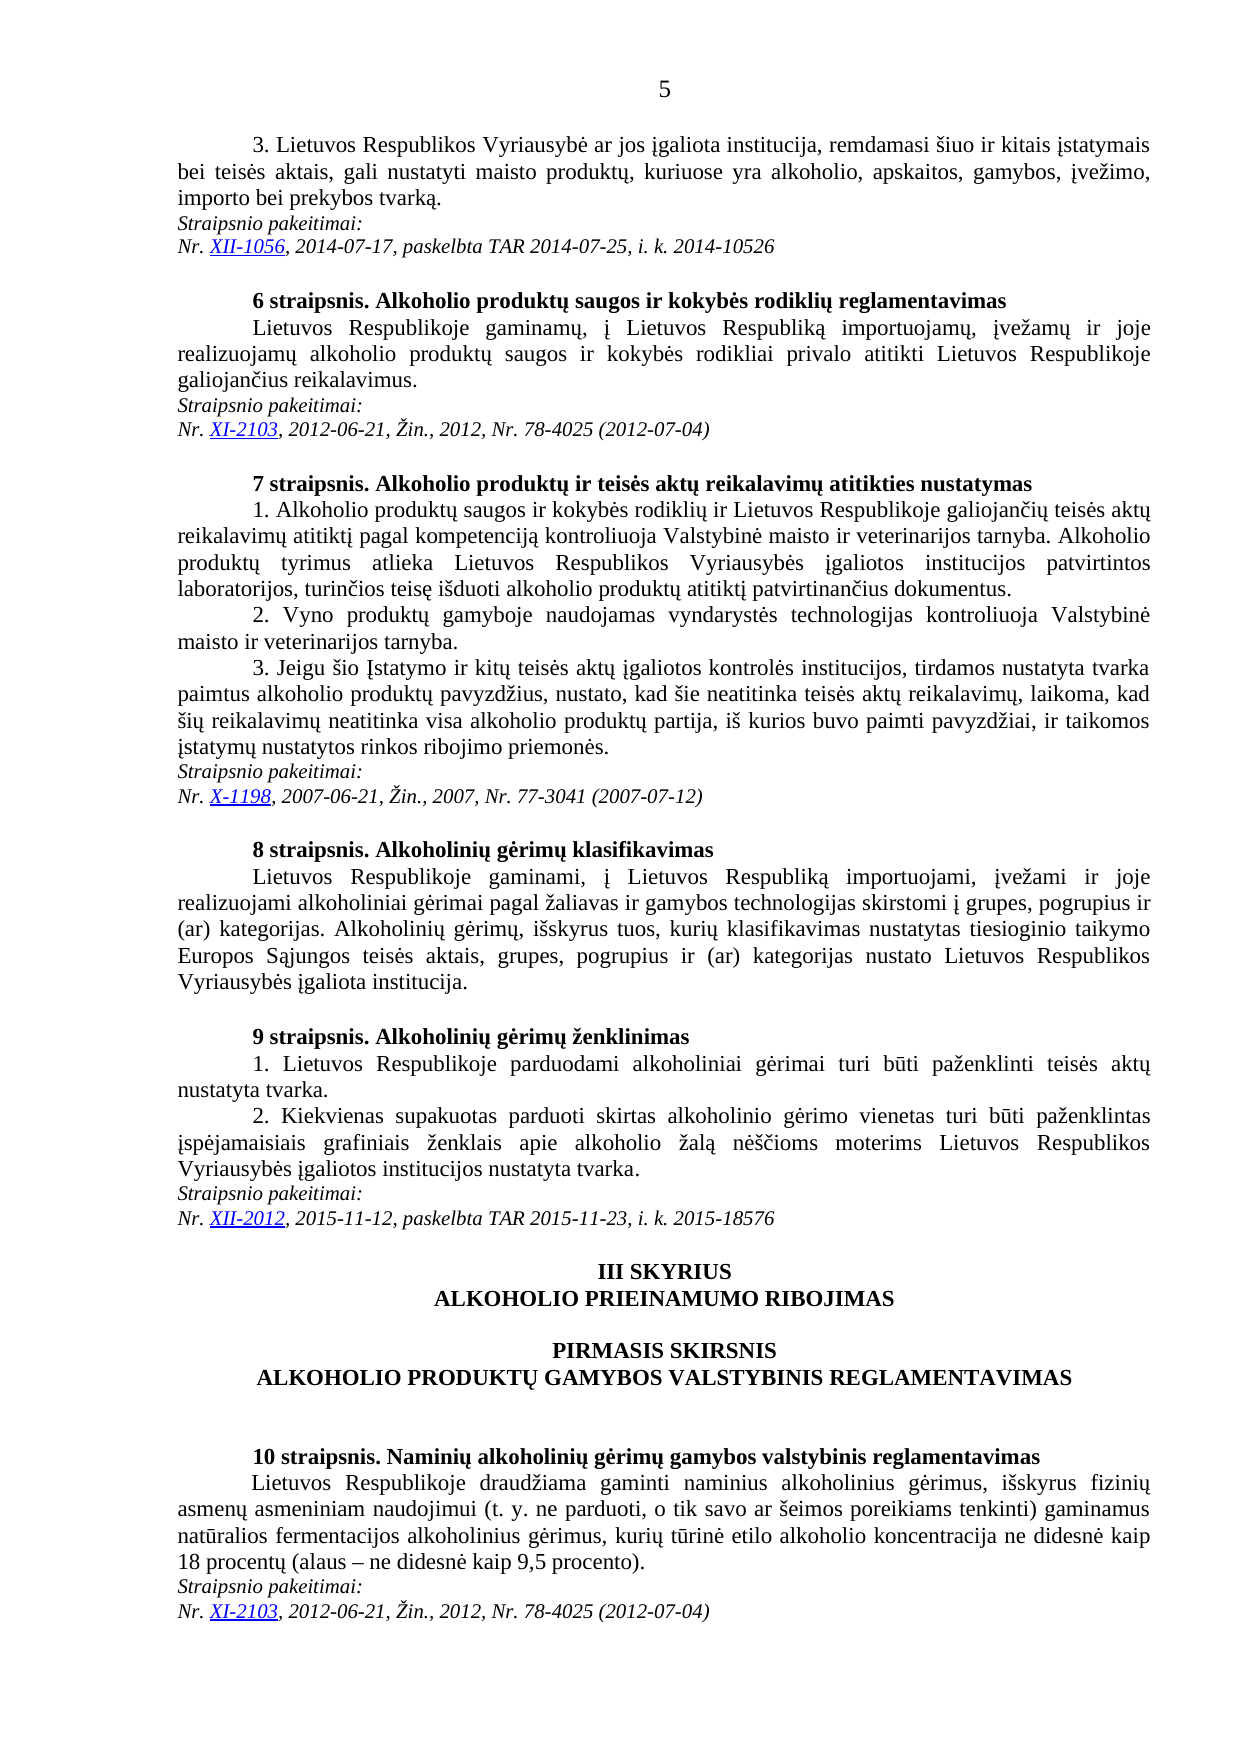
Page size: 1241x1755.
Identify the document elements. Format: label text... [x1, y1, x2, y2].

text Lietuvos Respublikoje draudžiama gaminti naminius alkoholinius gėrimus, išskyrus fizinių asmenų asmeniniam naudojimui (t. y. ne parduoti, o tik savo ar šeimos poreikiams tenkinti) gaminamus natūralios fermentacijos alkoholinius gėrimus, kurių tūrinė etilo alkoholio koncentracija ne didesnė kaip 18 procentų (alaus – ne didesnė kaip 9,5 procento). [177, 1469, 1152, 1574]
text Nr. X-1198, 2007-06-21, Žin., 2007, Nr. 77-3041 (2007-07-12) [177, 783, 1152, 808]
text 10 straipsnis. Naminių alkoholinių gėrimų gamybos valstybinis reglamentavimas [252, 1443, 1152, 1469]
text Straipsnio pakeitimai: [177, 210, 1152, 234]
text Straipsnio pakeitimai: [177, 759, 1152, 783]
text 7 straipsnis. Alkoholio produktų ir teisės aktų reikalavimų atitikties nustatymas [177, 469, 1152, 496]
text 2. Kiekvienas supakuotas parduoti skirtas alkoholinio gėrimo vienetas turi būti paženklintas įspėjamaisiais grafiniais ženklais apie alkoholio žalą nėščioms moterims Lietuvos Respublikos Vyriausybės įgaliotos institucijos nustatyta tvarka. [177, 1102, 1152, 1181]
text Straipsnio pakeitimai: [177, 1574, 1152, 1598]
text Lietuvos Respublikoje gaminamų, į Lietuvos Respubliką importuojamų, įvežamų ir joje realizuojamų alkoholio produktų saugos ir kokybės rodikliai privalo atitikti Lietuvos Respublikoje galiojančius reikalavimus. [177, 314, 1152, 393]
text Lietuvos Respublikoje gaminami, į Lietuvos Respubliką importuojami, įvežami ir joje realizuojami alkoholiniai gėrimai pagal žaliavas ir gamybos technologijas skirstomi į grupes, pogrupius ir (ar) kategorijas. Alkoholinių gėrimų, išskyrus tuos, kurių klasifikavimas nustatytas tiesioginio taikymo Europos Sąjungos teisės aktais, grupes, pogrupius ir (ar) kategorijas nustato Lietuvos Respublikos Vyriausybės įgaliota institucija. [177, 863, 1152, 994]
text 3. Lietuvos Respublikos Vyriausybė ar jos įgaliota institucija, remdamasi šiuo ir kitais įstatymais bei teisės aktais, gali nustatyti maisto produktų, kuriuose yra alkoholio, apskaitos, gamybos, įvežimo, importo bei prekybos tvarką. [177, 131, 1152, 210]
text 2. Vyno produktų gamyboje naudojamas vyndarystės technologijas kontroliuoja Valstybinė maisto ir veterinarijos tarnyba. [177, 601, 1152, 654]
text Straipsnio pakeitimai: [177, 1181, 1152, 1205]
text Nr. XI-2103, 2012-06-21, Žin., 2012, Nr. 78-4025 (2012-07-04) [177, 1598, 1152, 1623]
text Nr. XII-1056, 2014-07-17, paskelbta TAR 2014-07-25, i. k. 2014-10526 [177, 234, 1152, 258]
text 1. Lietuvos Respublikoje parduodami alkoholiniai gėrimai turi būti paženklinti teisės aktų nustatyta tvarka. [177, 1049, 1152, 1102]
text 8 straipsnis. Alkoholinių gėrimų klasifikavimas [177, 836, 1152, 863]
text Nr. XI-2103, 2012-06-21, Žin., 2012, Nr. 78-4025 (2012-07-04) [177, 417, 1152, 441]
text Nr. XII-2012, 2015-11-12, paskelbta TAR 2015-11-23, i. k. 2015-18576 [177, 1205, 1152, 1229]
text III SKYRIUS [177, 1258, 1152, 1284]
text 3. Jeigu šio Įstatymo ir kitų teisės aktų įgaliotos kontrolės institucijos, tirdamos nustatyta tvarka paimtus alkoholio produktų pavyzdžius, nustato, kad šie neatitinka teisės aktų reikalavimų, laikoma, kad šių reikalavimų neatitinka visa alkoholio produktų partija, iš kurios buvo paimti pavyzdžiai, ir taikomos įstatymų nustatytos rinkos ribojimo priemonės. [177, 654, 1152, 759]
text Straipsnio pakeitimai: [177, 393, 1152, 417]
text ALKOHOLIO PRIEINAMUMO RIBOJIMAS [177, 1284, 1152, 1311]
text 1. Alkoholio produktų saugos ir kokybės rodiklių ir Lietuvos Respublikoje galiojančių teisės aktų reikalavimų atitiktį pagal kompetenciją kontroliuoja Valstybinė maisto ir veterinarijos tarnyba. Alkoholio produktų tyrimus atlieka Lietuvos Respublikos Vyriausybės įgaliotos institucijos patvirtintos laboratorijos, turinčios teisę išduoti alkoholio produktų atitiktį patvirtinančius dokumentus. [177, 496, 1152, 601]
text PIRMASIS SKIRSNIS [177, 1337, 1152, 1364]
text ALKOHOLIO PRODUKTŲ GAMYBOS VALSTYBINIS REGLAMENTAVIMAS [177, 1364, 1152, 1390]
text 6 straipsnis. Alkoholio produktų saugos ir kokybės rodiklių reglamentavimas [177, 287, 1152, 314]
text 9 straipsnis. Alkoholinių gėrimų ženklinimas [177, 1023, 1152, 1049]
